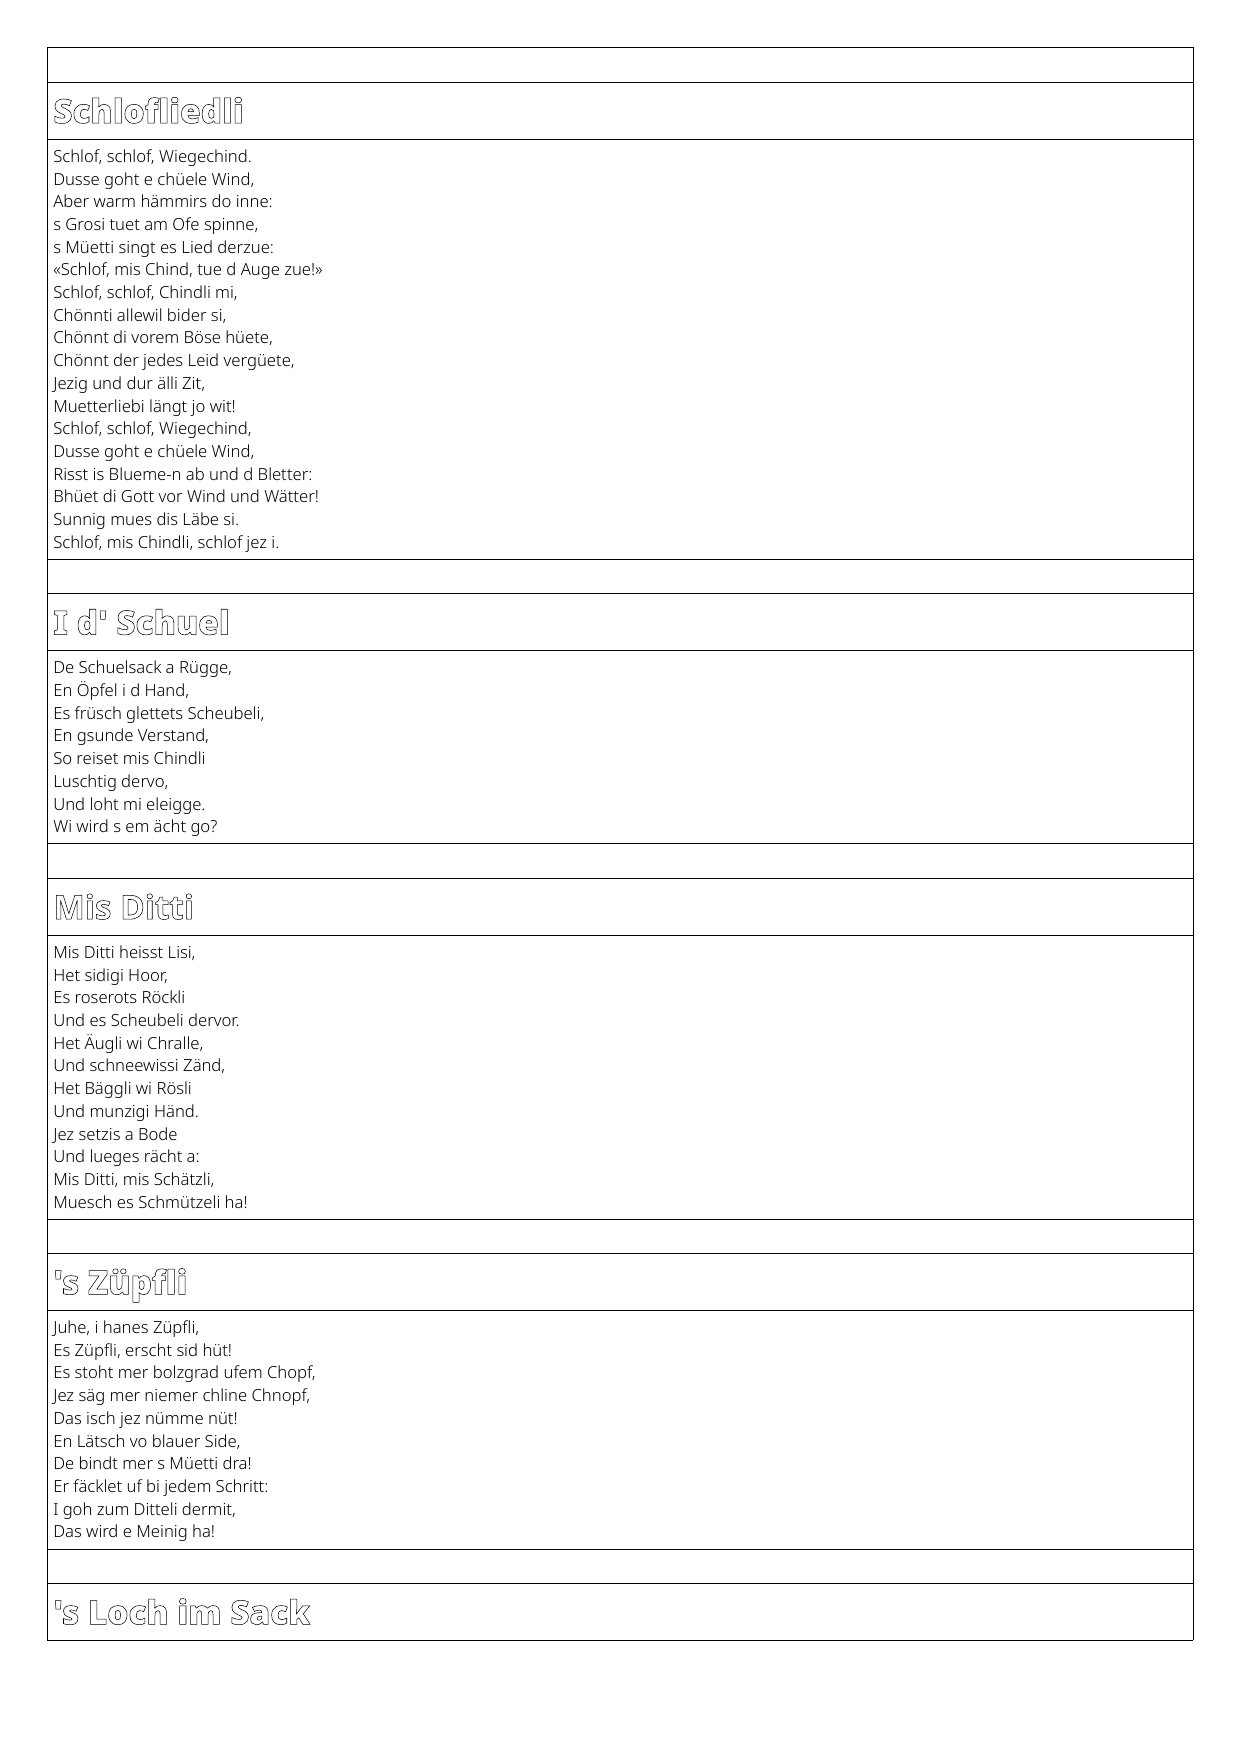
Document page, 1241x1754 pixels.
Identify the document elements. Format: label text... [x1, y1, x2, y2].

table_cell [48, 560, 429, 593]
table_cell [811, 1550, 1193, 1583]
table_cell Schlof, schlof, Wiegechind. Dusse goht e chüele Wind, Aber warm hämmirs do inne: s Grosi tuet am Ofe spinne, s Müetti singt es Lied derzue: «Schlof, mis Chind, tue d Auge zue!» Schlof, schlof, Chindli mi, Chönnti allewil bider si, Chönnt di vorem Böse hüete, Chönnt der jedes Leid vergüete, Jezig und dur älli Zit, Muetterliebi längt jo wit! Schlof, schlof, Wiegechind, Dusse goht e chüele Wind, Risst is Blueme-n ab und d Bletter: Bhüet di Gott vor Wind und Wätter! Sunnig mues dis Läbe si. Schlof, mis Chindli, schlof jez i. [48, 140, 429, 559]
table_cell [429, 1311, 811, 1548]
table_cell [429, 83, 811, 138]
table_cell 's Züpfli [48, 1254, 429, 1310]
table_cell Mis Ditti [48, 879, 429, 934]
table_cell Mis Ditti heisst Lisi, Het sidigi Hoor, Es roserots Röckli Und es Scheubeli dervor. Het Äugli wi Chralle, Und schneewissi Zänd, Het Bäggli wi Rösli Und munzigi Händ. Jez setzis a Bode Und lueges rächt a: Mis Ditti, mis Schätzli, Muesch es Schmützeli ha! [48, 936, 429, 1219]
table_cell [811, 560, 1193, 593]
table_cell [811, 651, 1193, 843]
table_cell [811, 879, 1193, 934]
table_cell [48, 1220, 429, 1253]
table_cell De Schuelsack a Rügge, En Öpfel i d Hand, Es früsch glettets Scheubeli, En gsunde Verstand, So reiset mis Chindli Luschtig dervo, Und loht mi eleigge. Wi wird s em ächt go? [48, 651, 429, 843]
table_cell [429, 879, 811, 934]
table_cell [811, 936, 1193, 1219]
table_cell [811, 1220, 1193, 1253]
table_cell [811, 594, 1193, 650]
table_cell [429, 1220, 811, 1253]
table_cell [811, 140, 1193, 559]
table_cell [429, 594, 811, 650]
table_cell 's Loch im Sack [48, 1584, 429, 1640]
table_cell [48, 1550, 429, 1583]
table_cell [811, 844, 1193, 878]
table_cell I d' Schuel [48, 594, 429, 650]
table_cell [811, 48, 1193, 82]
table_cell [429, 1584, 811, 1640]
table_cell Juhe, i hanes Züpfli, Es Züpfli, erscht sid hüt! Es stoht mer bolzgrad ufem Chopf, Jez säg mer niemer chline Chnopf, Das isch jez nümme nüt! En Lätsch vo blauer Side, De bindt mer s Müetti dra! Er fäcklet uf bi jedem Schritt: I goh zum Ditteli dermit, Das wird e Meinig ha! [48, 1311, 429, 1548]
table_cell [429, 1550, 811, 1583]
table_cell [811, 83, 1193, 138]
table_cell [811, 1311, 1193, 1548]
table_cell [429, 140, 811, 559]
table_cell [48, 48, 429, 82]
table_cell [429, 1254, 811, 1310]
table_cell Schlofliedli [48, 83, 429, 138]
table_cell [811, 1584, 1193, 1640]
table_cell [429, 48, 811, 82]
table_cell [429, 936, 811, 1219]
table_cell [429, 651, 811, 843]
table_cell [48, 844, 429, 878]
table_cell [811, 1254, 1193, 1310]
table_cell [429, 844, 811, 878]
table_cell [429, 560, 811, 593]
